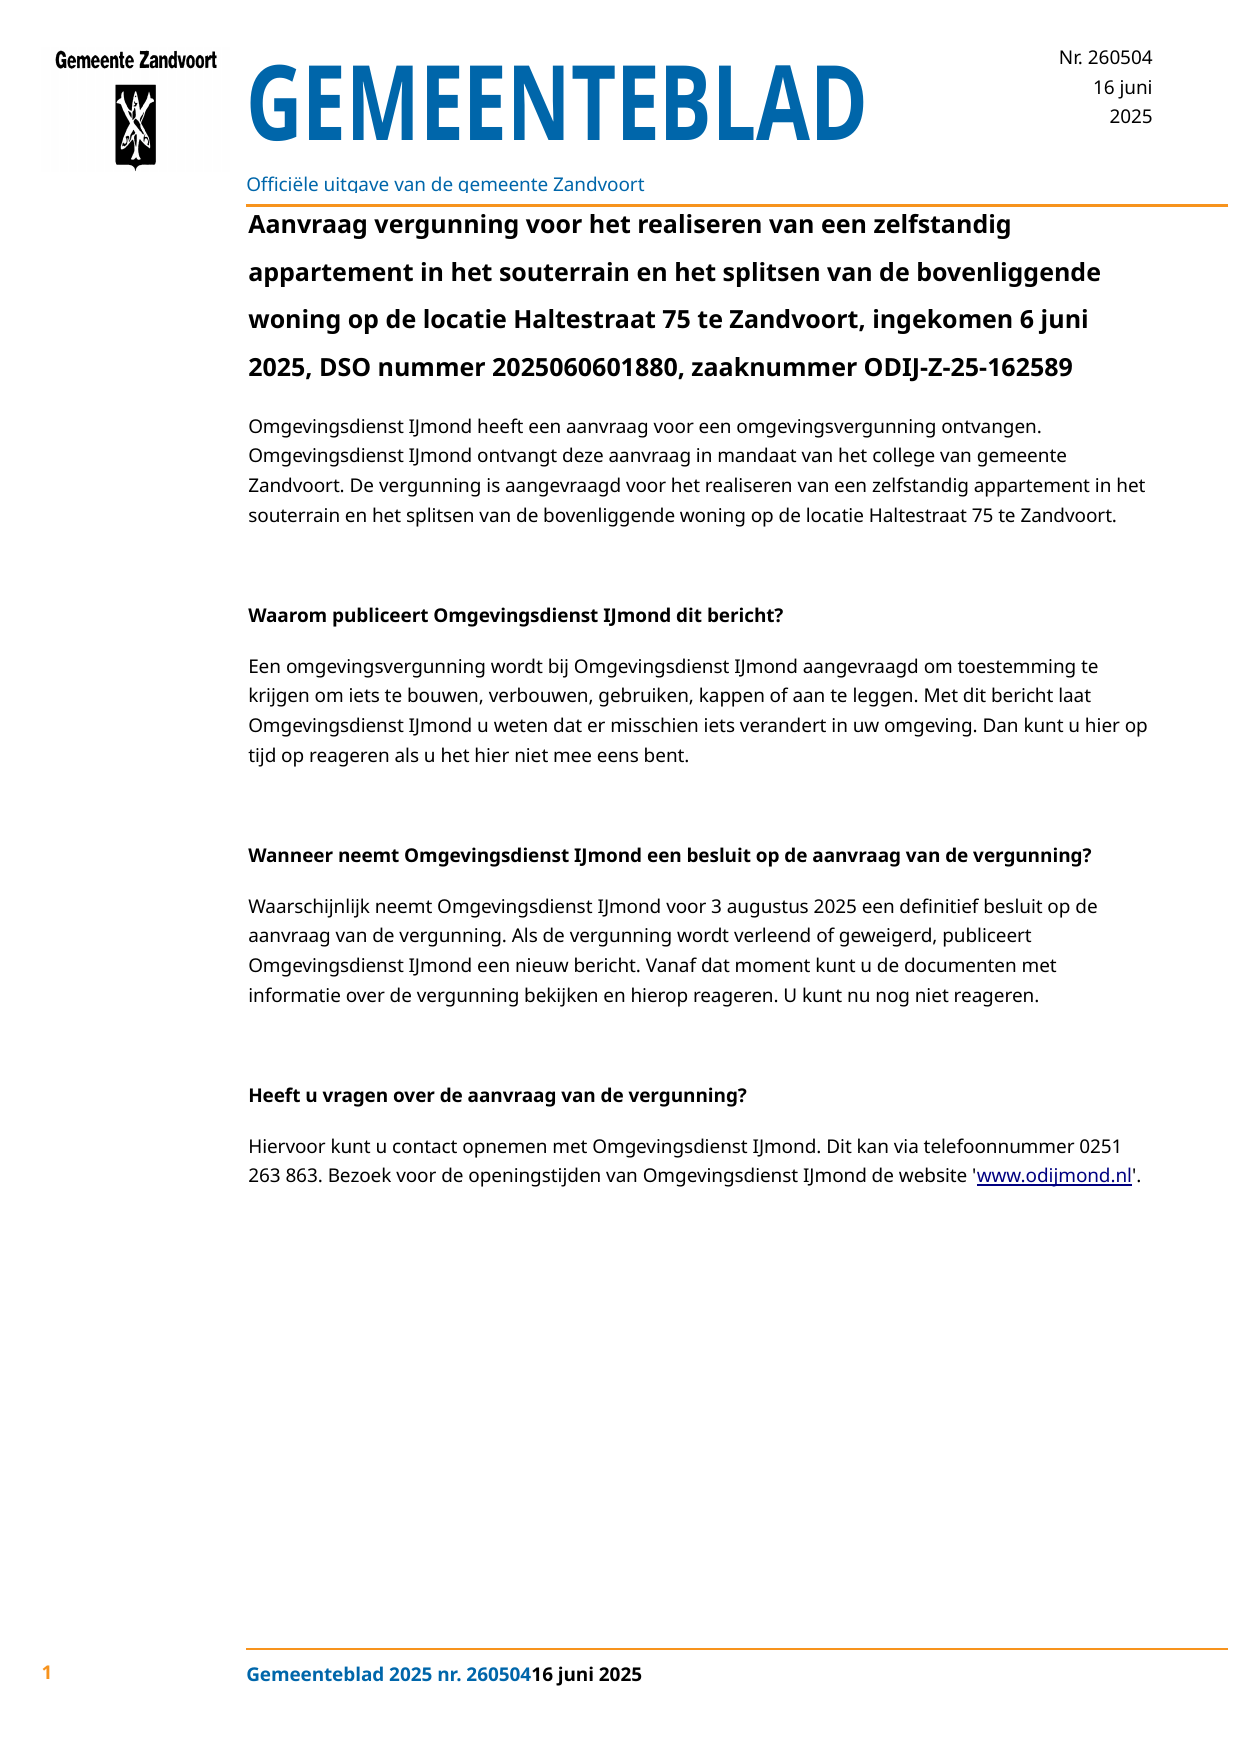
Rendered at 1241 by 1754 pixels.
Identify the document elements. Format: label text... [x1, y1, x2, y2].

text Heeft u vragen over de aanvraag van de vergunning? [248, 1083, 1152, 1108]
text Waarschijnlijk neemt Omgevingsdienst IJmond voor 3 augustus 2025 een definitief besluit op de aanvraag van de vergunning. Als de vergunning wordt verleend of geweigerd, publiceert Omgevingsdienst IJmond een nieuw bericht. Vanaf dat moment kunt u de documenten met informatie over de vergunning bekijken en hierop reageren. U kunt nu nog niet reageren. [248, 893, 1152, 1008]
picture [41, 47, 231, 172]
text Omgevingsdienst IJmond heeft een aanvraag voor een omgevingsvergunning ontvangen. Omgevingsdienst IJmond ontvangt deze aanvraag in mandaat van het college van gemeente Zandvoort. De vergunning is aangevraagd voor het realiseren van een zelfstandig appartement in het souterrain en het splitsen van de bovenliggende woning op de locatie Haltestraat 75 te Zandvoort. [248, 413, 1152, 528]
text Hiervoor kunt u contact opnemen met Omgevingsdienst IJmond. Dit kan via telefoonnummer 0251 263 863. Bezoek voor de openingstijden van Omgevingsdienst IJmond de website 'www.odijmond.nl'. [248, 1133, 1152, 1188]
text Aanvraag vergunning voor het realiseren van een zelfstandig appartement in het souterrain en het splitsen van de bovenliggende woning op de locatie Haltestraat 75 te Zandvoort, ingekomen 6 juni 2025, DSO nummer 2025060601880, zaaknummer ODIJ-Z-25-162589 [248, 207, 1152, 384]
text Waarom publiceert Omgevingsdienst IJmond dit bericht? [248, 603, 1152, 628]
text Een omgevingsvergunning wordt bij Omgevingsdienst IJmond aangevraagd om toestemming te krijgen om iets te bouwen, verbouwen, gebruiken, kappen of aan te leggen. Met dit bericht laat Omgevingsdienst IJmond u weten dat er misschien iets verandert in uw omgeving. Dan kunt u hier op tijd op reageren als u het hier niet mee eens bent. [248, 653, 1152, 768]
text Wanneer neemt Omgevingsdienst IJmond een besluit op de aanvraag van de vergunning? [248, 843, 1152, 868]
